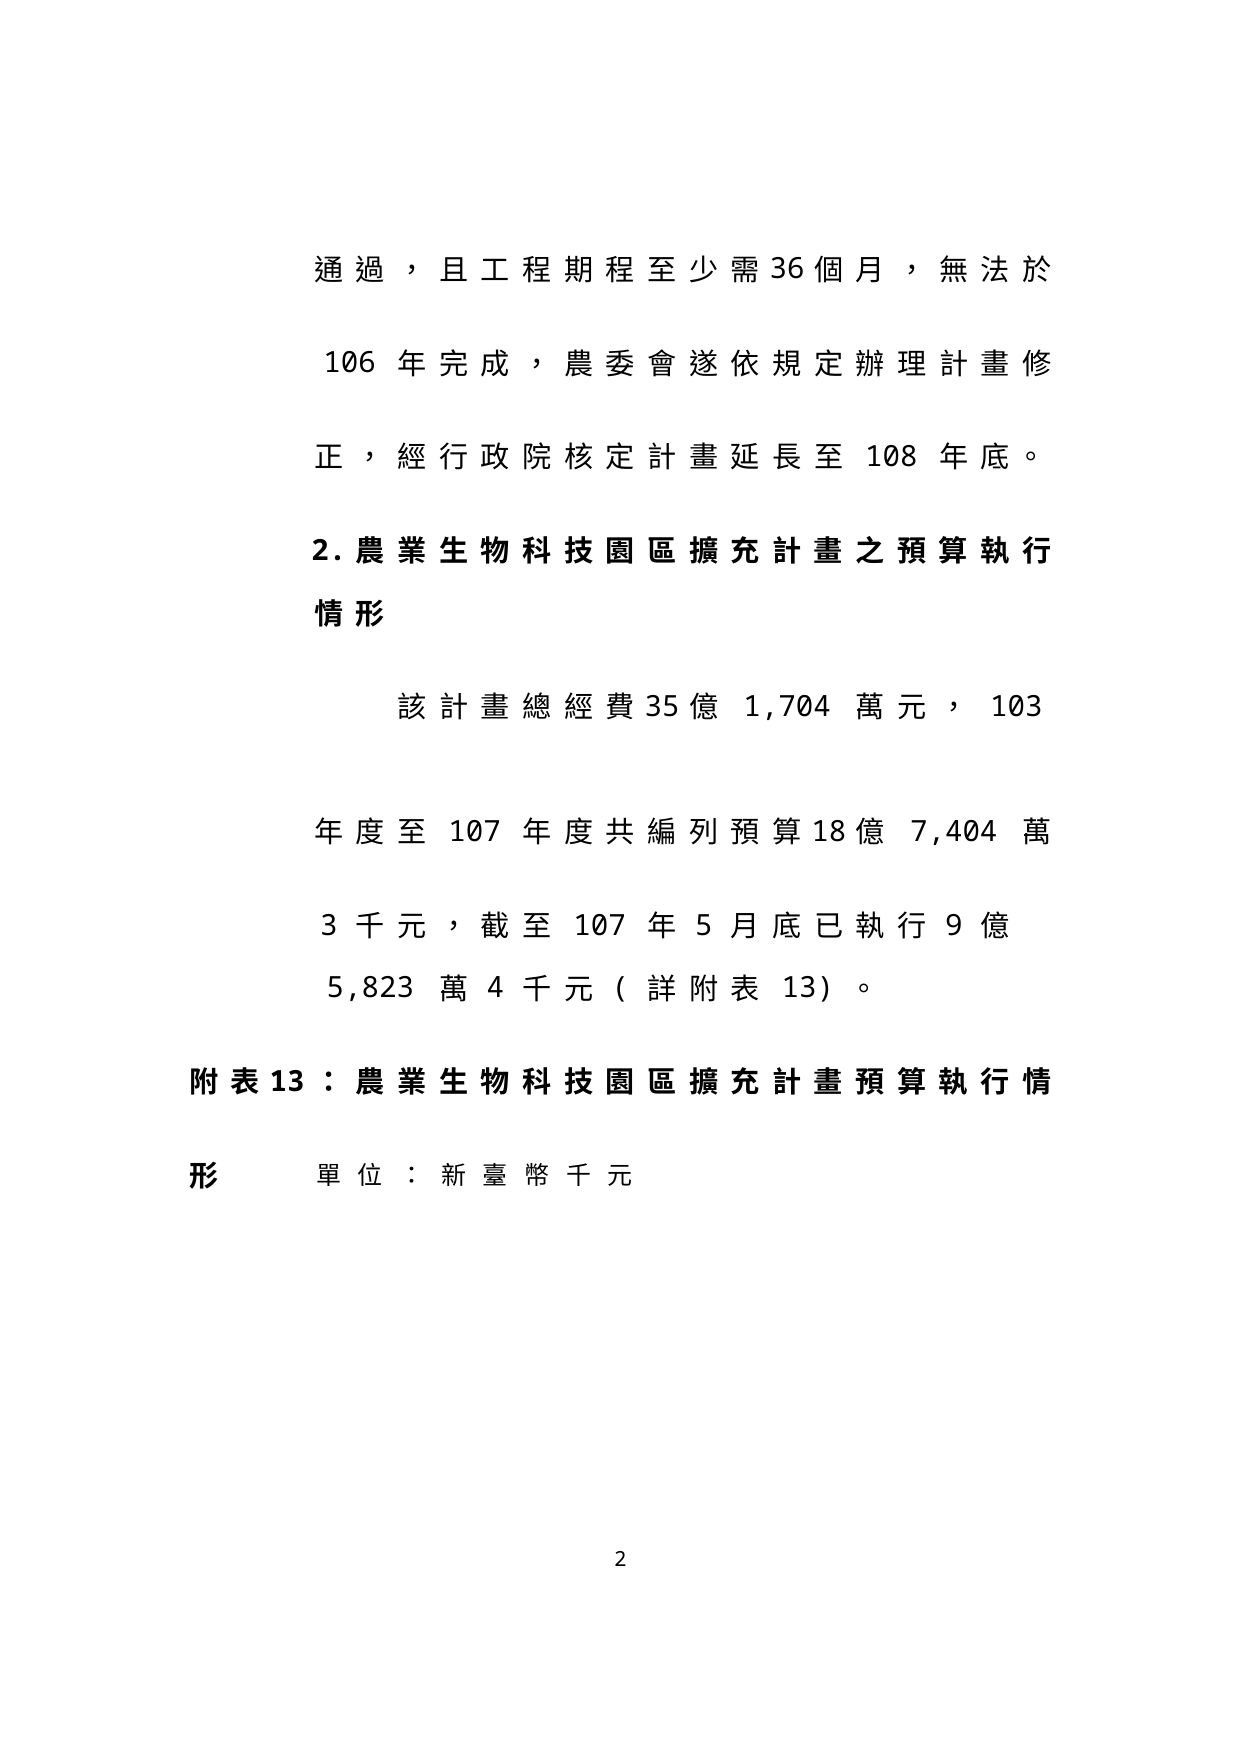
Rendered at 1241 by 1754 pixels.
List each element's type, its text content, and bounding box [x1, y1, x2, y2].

text 2.農業生物科技園區擴充計畫之預算執行情形 [271, 507, 1058, 632]
text 該計畫總經費35億1,704萬元，103年度至107年度共編列預算18億7,404萬3千元，截至107年5月底已執行9億5,823萬4千元(詳附表13)。 [301, 632, 1058, 1007]
text 附表13：農業生物科技園區擴充計畫預算執行情形 單位：新臺幣千元 [183, 1007, 1058, 1195]
text 通過，且工程期程至少需36個月，無法於106年完成，農委會遂依規定辦理計畫修正，經行政院核定計畫延長至108年底。 [301, 195, 1058, 507]
